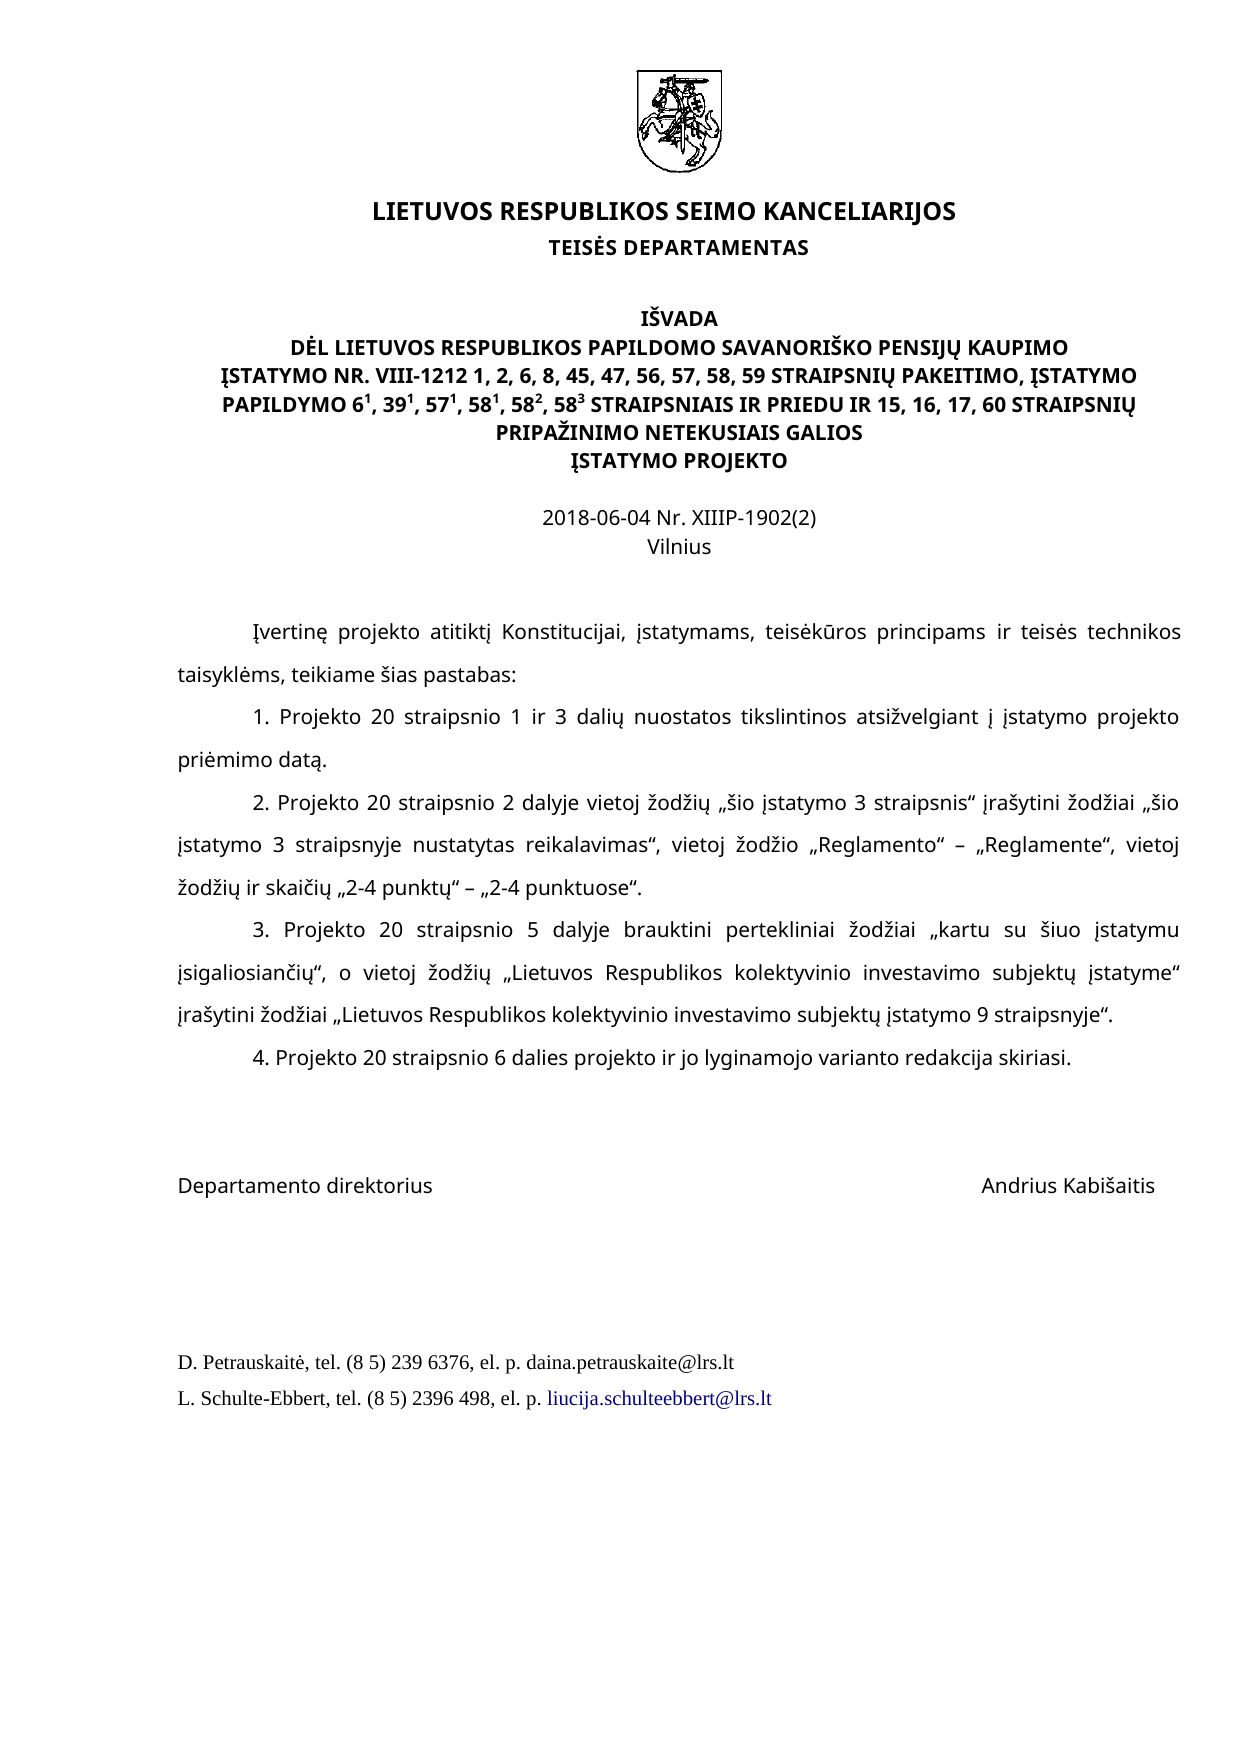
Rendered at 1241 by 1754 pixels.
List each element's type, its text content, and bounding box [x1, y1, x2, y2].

text TEISĖS DEPARTAMENTAS [177, 233, 1180, 262]
text Įvertinę projekto atitiktį Konstitucijai, įstatymams, teisėkūros principams ir teisės technikos taisyklėms, teikiame šias pastabas: [177, 617, 1181, 688]
text DĖL LIETUVOS RESPUBLIKOS PAPILDOMO SAVANORIŠKO PENSIJŲ KAUPIMO [177, 333, 1181, 361]
text Vilnius [177, 532, 1181, 560]
text Departamento direktorius Andrius Kabišaitis [177, 1171, 1181, 1199]
text 4. Projekto 20 straipsnio 6 dalies projekto ir jo lyginamojo varianto redakcija skiriasi. [177, 1043, 1181, 1072]
text 1. Projekto 20 straipsnio 1 ir 3 dalių nuostatos tikslintinos atsižvelgiant į įstatymo projekto priėmimo datą. [177, 702, 1181, 773]
text 2. Projekto 20 straipsnio 2 dalyje vietoj žodžių „šio įstatymo 3 straipsnis“ įrašytini žodžiai „šio įstatymo 3 straipsnyje nustatytas reikalavimas“, vietoj žodžio „Reglamento“ – „Reglamente“, vietoj žodžių ir skaičių „2-4 punktų“ – „2-4 punktuose“. [177, 788, 1181, 901]
text 2018-06-04 Nr. XIIIP-1902(2) [177, 503, 1181, 532]
text ĮSTATYMO PROJEKTO [177, 447, 1181, 475]
text ĮSTATYMO NR. VIII-1212 1, 2, 6, 8, 45, 47, 56, 57, 58, 59 STRAIPSNIŲ PAKEITIMO, ĮSTATYMO PAPILDYMO 61, 391, 571, 581, 582, 583 STRAIPSNIAIS IR PRIEDU IR 15, 16, 17, 60 STRAIPSNIŲ PRIPAŽINIMO NETEKUSIAIS GALIOS [177, 361, 1181, 447]
text 3. Projekto 20 straipsnio 5 dalyje brauktini pertekliniai žodžiai „kartu su šiuo įstatymu įsigaliosiančių“, o vietoj žodžių „Lietuvos Respublikos kolektyvinio investavimo subjektų įstatyme“ įrašytini žodžiai „Lietuvos Respublikos kolektyvinio investavimo subjektų įstatymo 9 straipsnyje“. [177, 915, 1181, 1029]
text D. Petrauskaitė, tel. (8 5) 239 6376, el. p. daina.petrauskaite@lrs.lt [177, 1350, 1181, 1374]
text L. Schulte-Ebbert, tel. (8 5) 2396 498, el. p. liucija.schulteebbert@lrs.lt [177, 1386, 1181, 1410]
text LIETUVOS RESPUBLIKOS SEIMO KANCELIARIJOS [177, 193, 1151, 227]
text IŠVADA [177, 304, 1181, 333]
